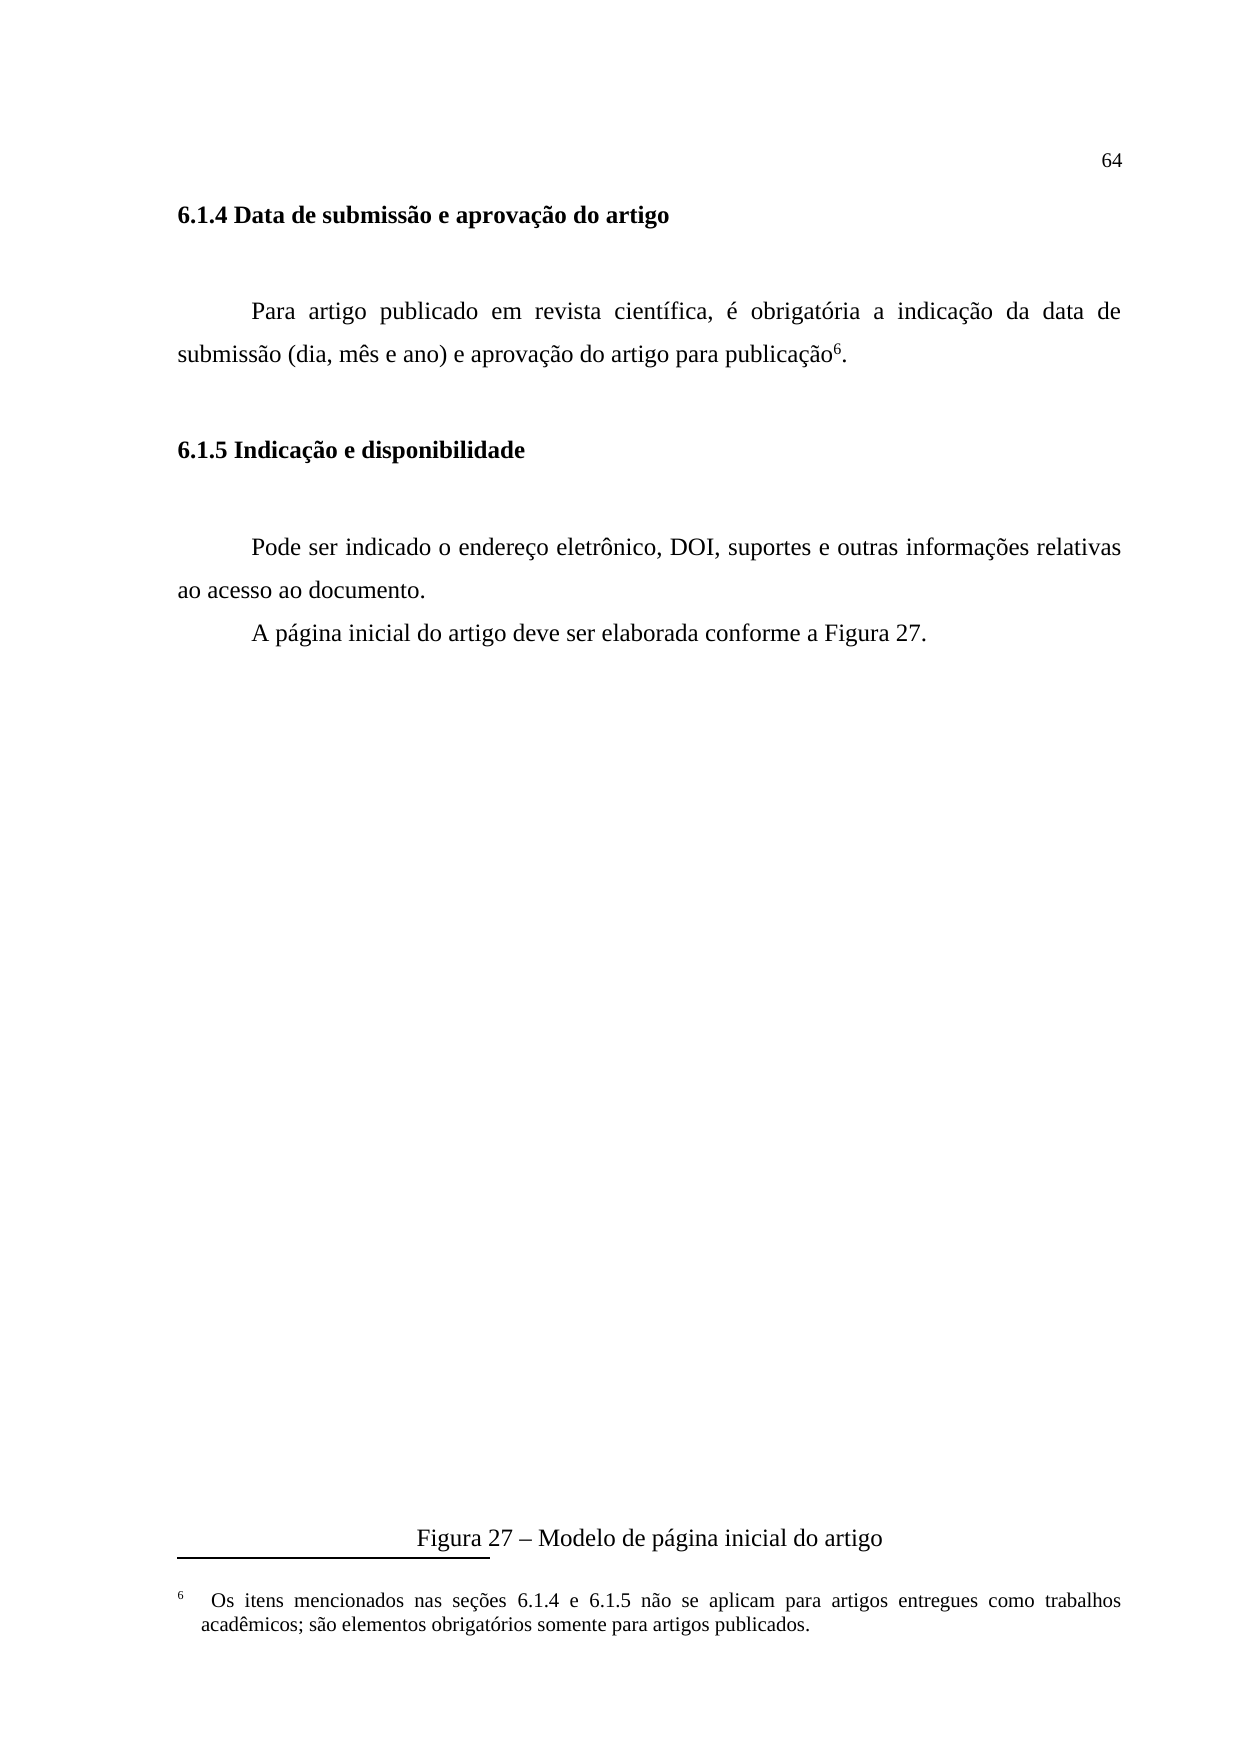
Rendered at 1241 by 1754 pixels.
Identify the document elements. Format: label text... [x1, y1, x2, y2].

subtitle Data de submissão e aprovação do artigo [177, 200, 1122, 228]
text Para artigo publicado em revista científica, é obrigatória a indicação da data de submissão (dia, mês e ano) e aprovação do artigo para publicação. [177, 296, 1122, 368]
subtitle Indicação e disponibilidade [177, 435, 1122, 464]
list Figura 27 – Modelo de página inicial do artigo [177, 1523, 1122, 1552]
text A página inicial do artigo deve ser elaborada conforme a Figura 27. [177, 618, 1122, 647]
text Pode ser indicado o endereço eletrônico, DOI, suportes e outras informações relativas ao acesso ao documento. [177, 532, 1122, 603]
text Os itens mencionados nas seções 6.1.4 e 6.1.5 não se aplicam para artigos entregues como trabalhos acadêmicos; são elementos obrigatórios somente para artigos publicados. [177, 1588, 1122, 1636]
